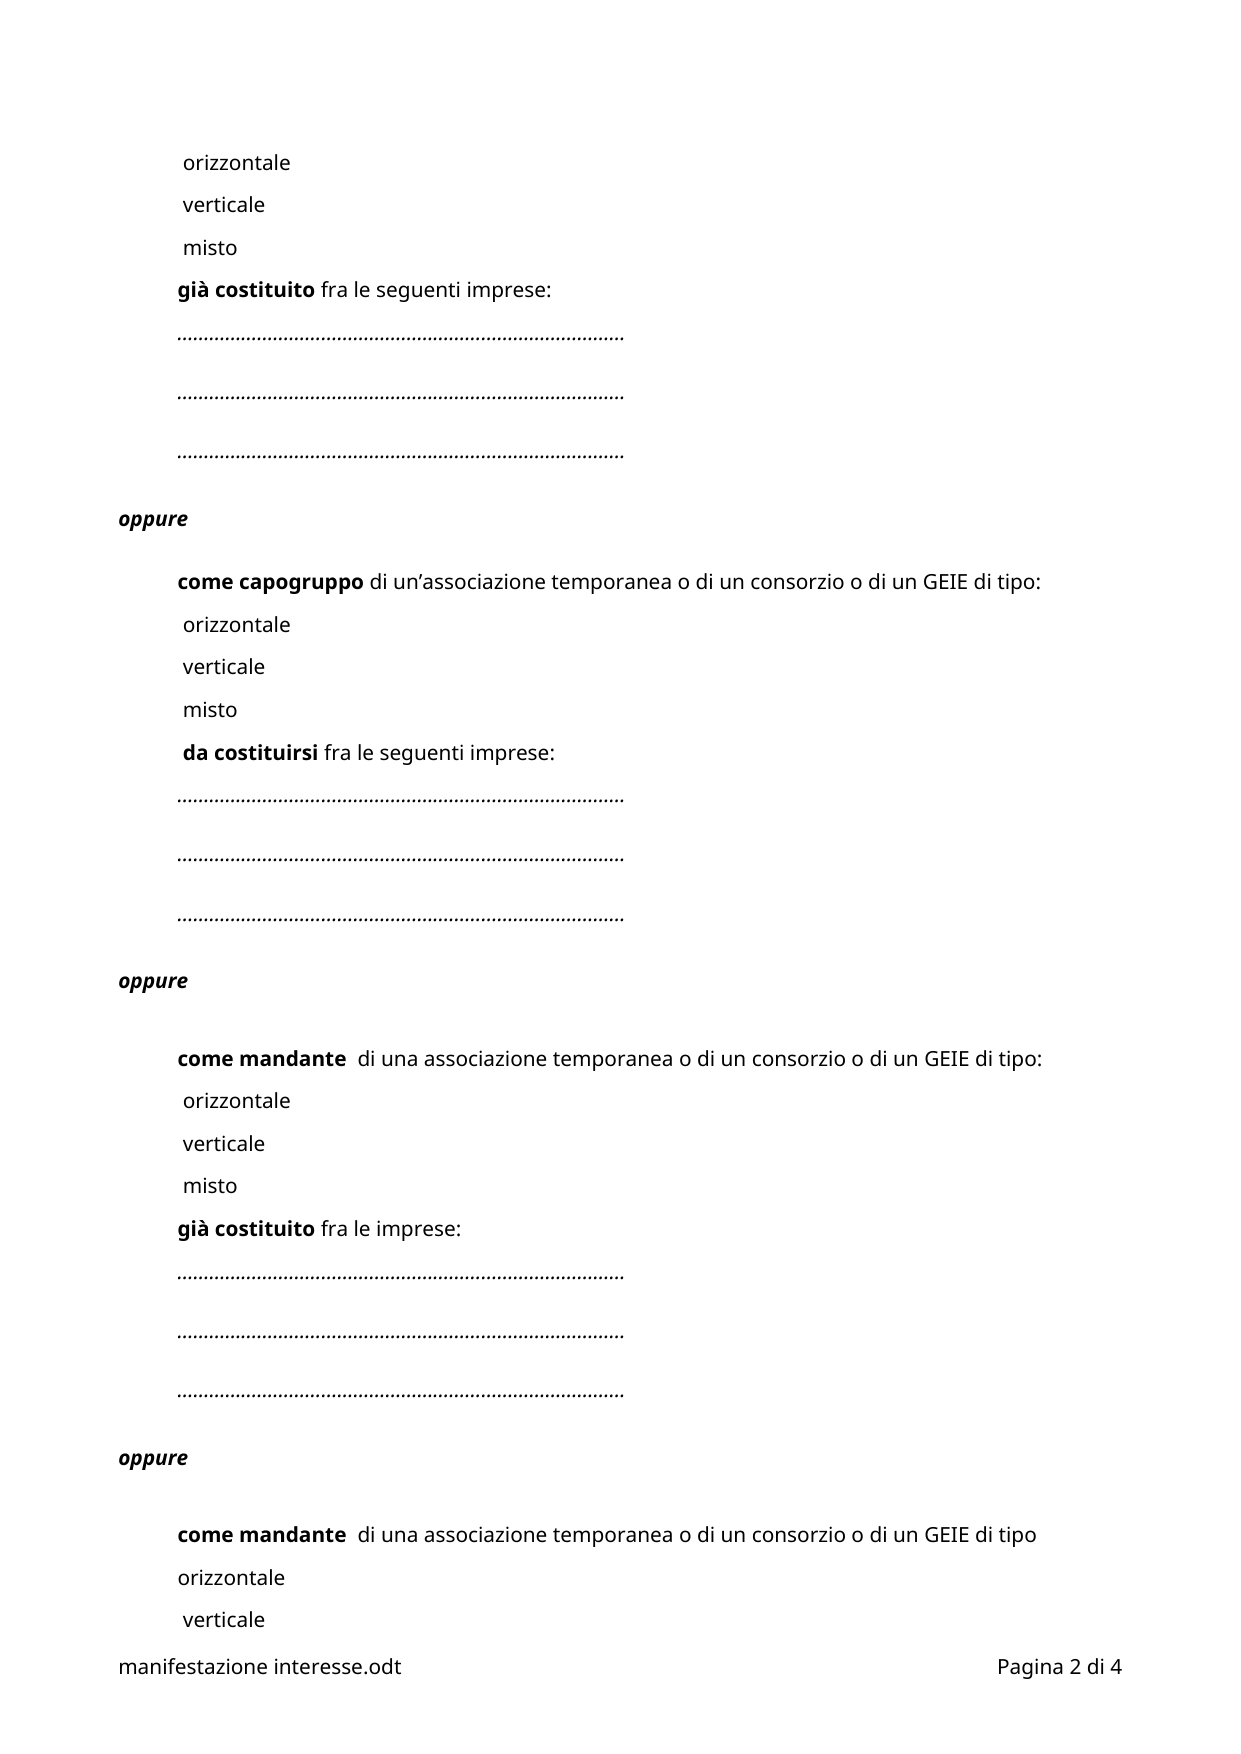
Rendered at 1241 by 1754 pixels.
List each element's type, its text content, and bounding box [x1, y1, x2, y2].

text come mandante di una associazione temporanea o di un consorzio o di un GEIE di tipo: [177, 1044, 1122, 1072]
subtitle oppure [118, 966, 1122, 995]
text misto [177, 233, 1122, 261]
text ………………………………………………………………………… [177, 780, 1122, 809]
subtitle oppure [118, 504, 1122, 533]
text orizzontale [177, 1563, 1122, 1591]
text ………………………………………………………………………… [177, 318, 1122, 346]
text verticale [177, 1605, 1122, 1634]
text già costituito fra le seguenti imprese: [177, 275, 1122, 304]
text verticale [177, 190, 1122, 219]
text verticale [177, 652, 1122, 681]
text già costituito fra le imprese: [177, 1214, 1122, 1243]
subtitle oppure [118, 1443, 1122, 1471]
text ………………………………………………………………………… [177, 1257, 1122, 1285]
text ………………………………………………………………………… [177, 839, 1122, 868]
text come mandante di una associazione temporanea o di un consorzio o di un GEIE di tipo [177, 1520, 1122, 1549]
text ………………………………………………………………………… [177, 1316, 1122, 1344]
text misto [177, 695, 1122, 723]
text ………………………………………………………………………… [177, 1375, 1122, 1404]
text misto [177, 1172, 1122, 1200]
text ………………………………………………………………………… [177, 377, 1122, 406]
text da costituirsi fra le seguenti imprese: [177, 738, 1122, 766]
text ………………………………………………………………………… [177, 899, 1122, 927]
text verticale [177, 1129, 1122, 1157]
text orizzontale [177, 610, 1122, 638]
text orizzontale [177, 1086, 1122, 1115]
text come capogruppo di un’associazione temporanea o di un consorzio o di un GEIE di tipo: [177, 567, 1122, 596]
text orizzontale [177, 148, 1122, 176]
text ………………………………………………………………………… [177, 437, 1122, 465]
